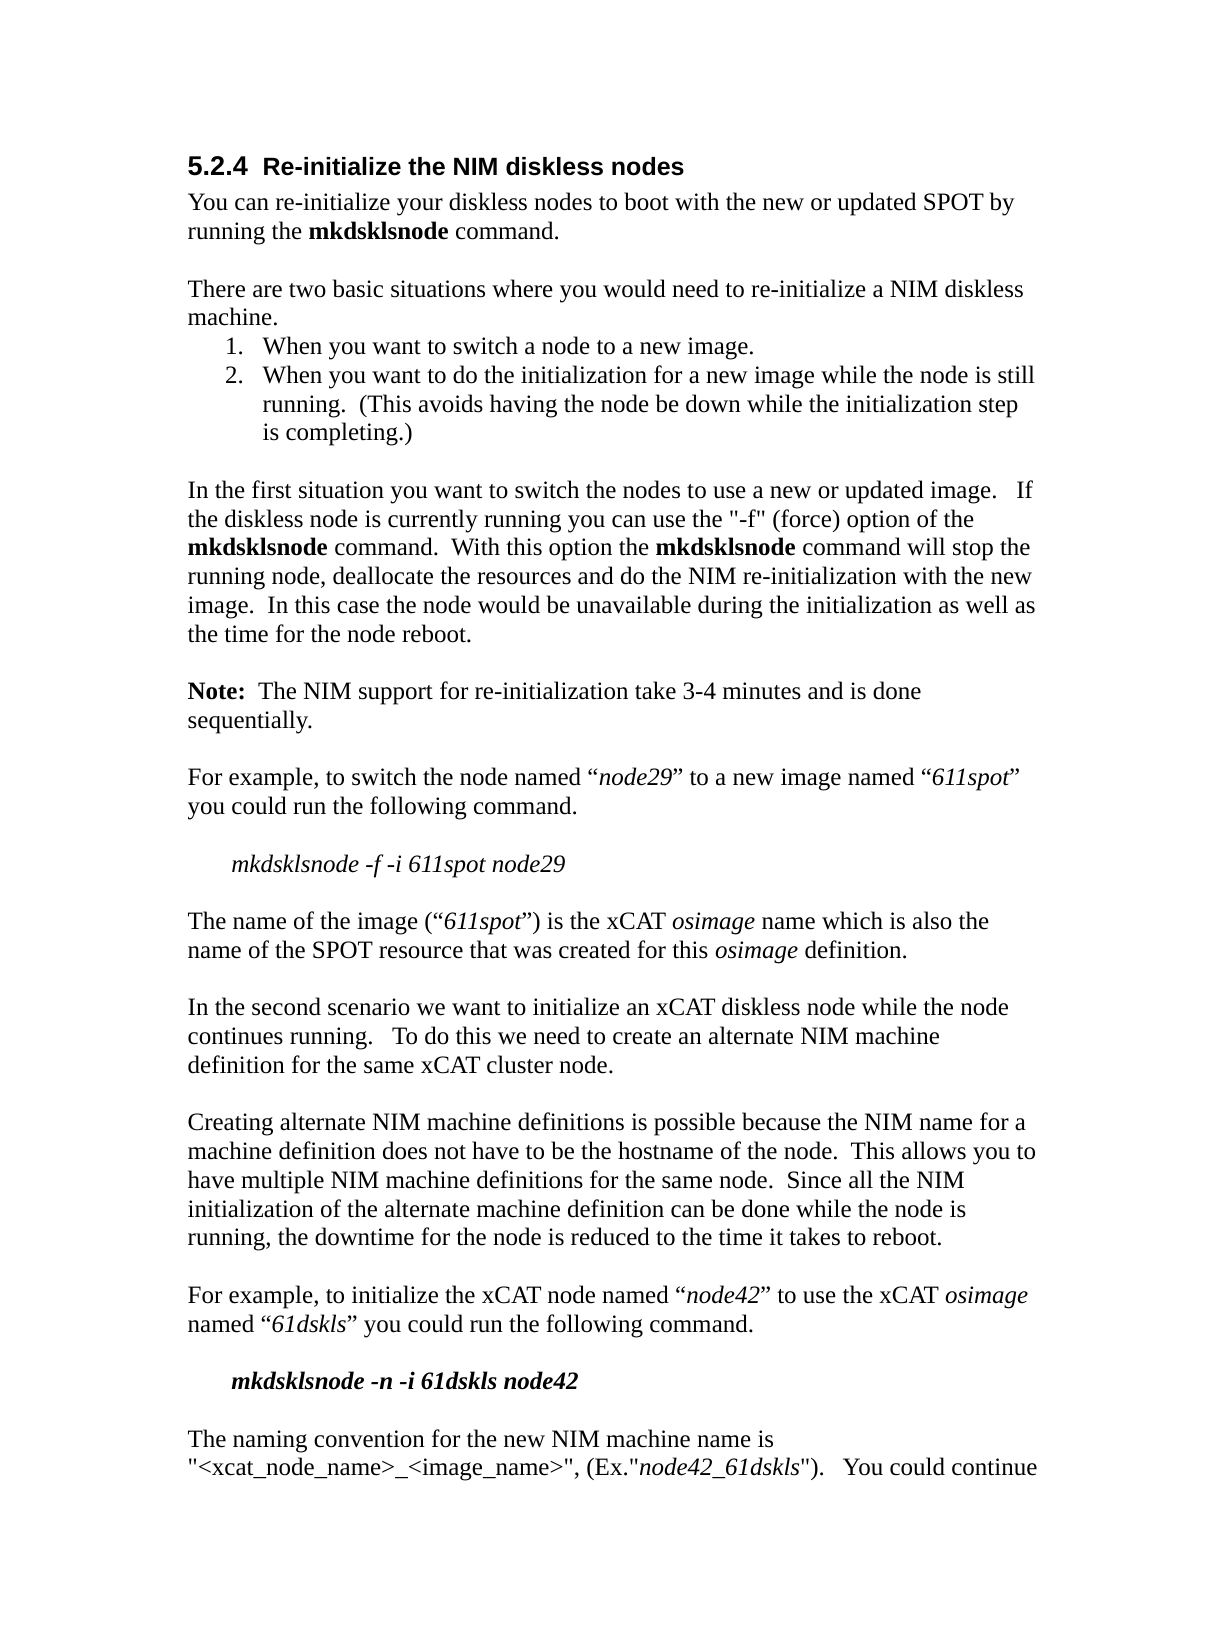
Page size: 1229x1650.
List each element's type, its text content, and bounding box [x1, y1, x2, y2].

text You can re-initialize your diskless nodes to boot with the new or updated SPOT by running the mkdsklsnode command. [187, 187, 1041, 245]
text mkdsklsnode -f -i 611spot node29 [187, 849, 1041, 877]
text In the second scenario we want to initialize an xCAT diskless node while the node continues running. To do this we need to create an alternate NIM machine definition for the same xCAT cluster node. [187, 992, 1041, 1079]
text The name of the image (“611spot”) is the xCAT osimage name which is also the name of the SPOT resource that was created for this osimage definition. [187, 906, 1041, 964]
text Creating alternate NIM machine definitions is possible because the NIM name for a machine definition does not have to be the hostname of the node. This allows you to have multiple NIM machine definitions for the same node. Since all the NIM initialization of the alternate machine definition can be done while the node is running, the downtime for the node is reduced to the time it takes to reboot. [187, 1107, 1041, 1251]
text In the first situation you want to switch the nodes to use a new or updated image. If the diskless node is currently running you can use the "-f" (force) option of the mkdsklsnode command. With this option the mkdsklsnode command will stop the running node, deallocate the resources and do the NIM re-initialization with the new image. In this case the node would be unavailable during the initialization as well as the time for the node reboot. [187, 475, 1041, 647]
text For example, to initialize the xCAT node named “node42” to use the xCAT osimage named “61dskls” you could run the following command. [187, 1280, 1041, 1337]
text For example, to switch the node named “node29” to a new image named “611spot” you could run the following command. [187, 762, 1041, 820]
text The naming convention for the new NIM machine name is "<xcat_node_name>_<image_name>", (Ex."node42_61dskls"). You could continue [187, 1424, 1041, 1481]
text mkdsklsnode -n -i 61dskls node42 [187, 1366, 1041, 1395]
text Note: The NIM support for re-initialization take 3-4 minutes and is done sequentially. [187, 676, 1041, 734]
subtitle Re-initialize the NIM diskless nodes [187, 150, 1041, 181]
text There are two basic situations where you would need to re-initialize a NIM diskless machine. [187, 274, 1041, 331]
list When you want to switch a node to a new image. [225, 331, 1041, 360]
list When you want to do the initialization for a new image while the node is still running. (This avoids having the node be down while the initialization step is completing.) [225, 360, 1041, 446]
